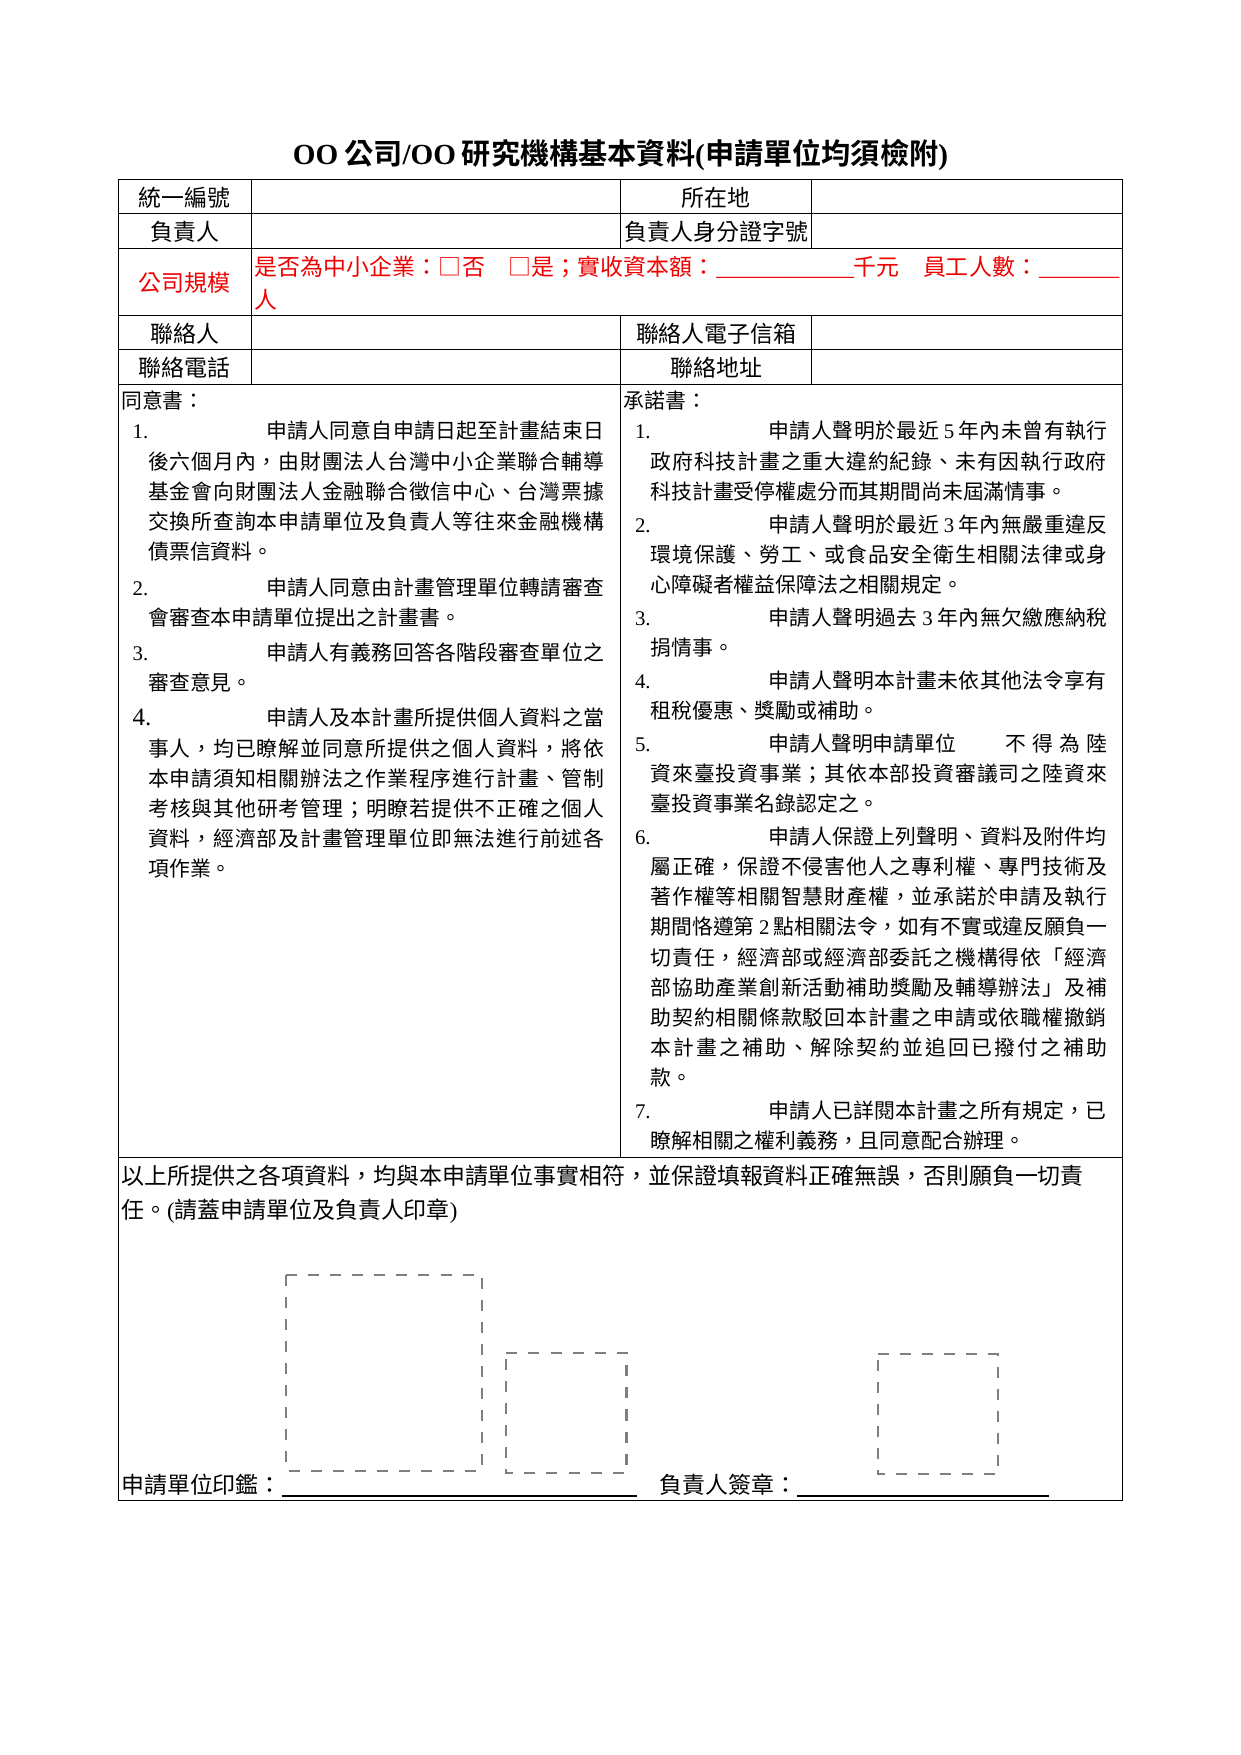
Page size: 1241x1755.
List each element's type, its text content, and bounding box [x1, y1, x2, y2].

table_header [812, 180, 1122, 213]
table_cell 聯絡人電子信箱 [621, 316, 811, 349]
table_cell 以上所提供之各項資料，均與本申請單位事實相符，並保證填報資料正確無誤，否則願負一切責任。(請蓋申請單位及負責人印章) 申請單位印鑑： 負責人簽章： [119, 1158, 1122, 1500]
table_cell 負責人 [119, 214, 251, 247]
table_cell 公司規模 [119, 249, 251, 315]
table_cell 負責人身分證字號 [621, 214, 811, 247]
table_cell [812, 214, 1122, 247]
table_cell 聯絡電話 [119, 350, 251, 383]
table_cell [252, 316, 620, 349]
table_cell 同意書： 申請人同意自申請日起至計畫結束日後六個月內，由財團法人台灣中小企業聯合輔導基金會向財團法人金融聯合徵信中心、台灣票據交換所查詢本申請單位及負責人等往來金融機構債票信資料。 申請人同意由計畫管理單位轉請審查會審查本申請單位提出之計畫書。 申請人有義務回答各階段審查單位之審查意見。 申請人及本計畫所提供個人資料之當事人，均已瞭解並同意所提供之個人資料，將依本申請須知相關辦法之作業程序進行計畫、管制考核與其他研考管理；明瞭若提供不正確之個人資料，經濟部及計畫管理單位即無法進行前述各項作業。 [119, 385, 620, 1157]
table_cell [252, 350, 620, 383]
table_header 所在地 [621, 180, 811, 213]
table_cell [252, 214, 620, 247]
text OO公司/OO研究機構基本資料(申請單位均須檢附) [133, 130, 1107, 173]
table_cell 是否為中小企業：□否 □是；實收資本額：____________千元 員工人數：_______人 [252, 249, 1122, 315]
table_cell [812, 316, 1122, 349]
table_cell [812, 350, 1122, 383]
table_cell 承諾書： 申請人聲明於最近5年內未曾有執行政府科技計畫之重大違約紀錄、未有因執行政府科技計畫受停權處分而其期間尚未屆滿情事。 申請人聲明於最近3年內無嚴重違反環境保護、勞工、或食品安全衛生相關法律或身心障礙者權益保障法之相關規定。 申請人聲明過去3年內無欠繳應納稅捐情事。 申請人聲明本計畫未依其他法令享有租稅優惠、獎勵或補助。 申請人聲明申請單位 不得為陸資來臺投資事業；其依本部投資審議司之陸資來臺投資事業名錄認定之。 申請人保證上列聲明、資料及附件均屬正確，保證不侵害他人之專利權、專門技術及著作權等相關智慧財產權，並承諾於申請及執行期間恪遵第2點相關法令，如有不實或違反願負一切責任，經濟部或經濟部委託之機構得依「經濟部協助產業創新活動補助獎勵及輔導辦法」及補助契約相關條款駁回本計畫之申請或依職權撤銷本計畫之補助、解除契約並追回已撥付之補助款。 申請人已詳閱本計畫之所有規定，已瞭解相關之權利義務，且同意配合辦理。 [621, 385, 1122, 1157]
table_cell 聯絡地址 [621, 350, 811, 383]
table_header 統一編號 [119, 180, 251, 213]
table_header [252, 180, 620, 213]
table_cell 聯絡人 [119, 316, 251, 349]
